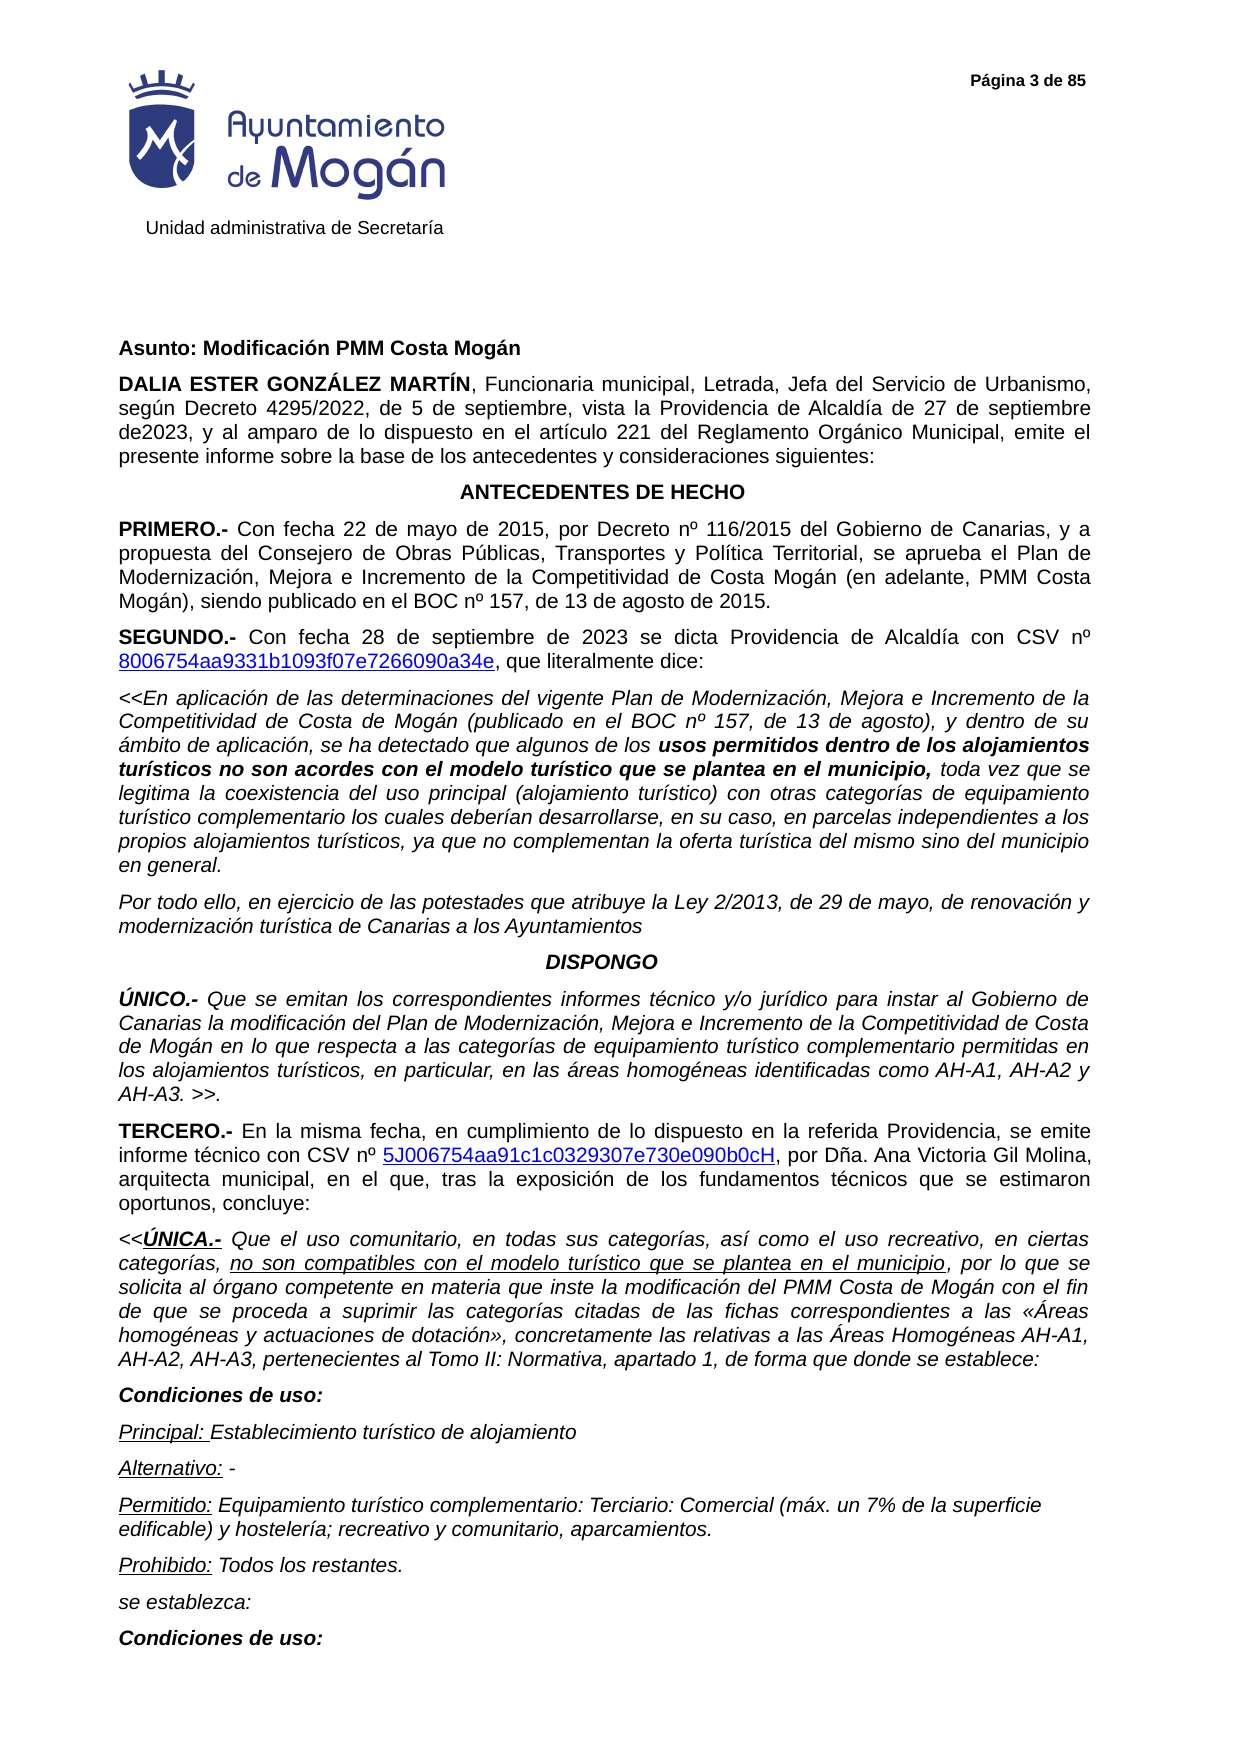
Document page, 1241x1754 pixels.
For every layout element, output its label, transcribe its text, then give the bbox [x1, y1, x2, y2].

text ANTECEDENTES DE HECHO [118, 480, 1092, 504]
text Prohibido: Todos los restantes. [118, 1553, 1092, 1577]
text Alternativo: - [118, 1456, 1092, 1480]
text ÚNICO.- Que se emitan los correspondientes informes técnico y/o jurídico para instar al Gobierno de Canarias la modificación del Plan de Modernización, Mejora e Incremento de la Competitividad de Costa de Mogán en lo que respecta a las categorías de equipamiento turístico complementario permitidas en los alojamientos turísticos, en particular, en las áreas homogéneas identificadas como AH-A1, AH-A2 y AH-A3. >>. [118, 986, 1092, 1106]
text DALIA ESTER GONZÁLEZ MARTÍN, Funcionaria municipal, Letrada, Jefa del Servicio de Urbanismo, según Decreto 4295/2022, de 5 de septiembre, vista la Providencia de Alcaldía de 27 de septiembre de2023, y al amparo de lo dispuesto en el artículo 221 del Reglamento Orgánico Municipal, emite el presente informe sobre la base de los antecedentes y consideraciones siguientes: [118, 372, 1092, 468]
text Asunto: Modificación PMM Costa Mogán [118, 335, 1092, 359]
text <<ÚNICA.- Que el uso comunitario, en todas sus categorías, así como el uso recreativo, en ciertas categorías, no son compatibles con el modelo turístico que se plantea en el municipio, por lo que se solicita al órgano competente en materia que inste la modificación del PMM Costa de Mogán con el fin de que se proceda a suprimir las categorías citadas de las fichas correspondientes a las «Áreas homogéneas y actuaciones de dotación», concretamente las relativas a las Áreas Homogéneas AH-A1, AH-A2, AH-A3, pertenecientes al Tomo II: Normativa, apartado 1, de forma que donde se establece: [118, 1227, 1092, 1371]
text Condiciones de uso: [118, 1383, 1092, 1407]
text PRIMERO.- Con fecha 22 de mayo de 2015, por Decreto nº 116/2015 del Gobierno de Canarias, y a propuesta del Consejero de Obras Públicas, Transportes y Política Territorial, se aprueba el Plan de Modernización, Mejora e Incremento de la Competitividad de Costa Mogán (en adelante, PMM Costa Mogán), siendo publicado en el BOC nº 157, de 13 de agosto de 2015. [118, 517, 1092, 612]
text Condiciones de uso: [118, 1626, 1092, 1650]
text SEGUNDO.- Con fecha 28 de septiembre de 2023 se dicta Providencia de Alcaldía con CSV nº 8006754aa9331b1093f07e7266090a34e, que literalmente dice: [118, 625, 1092, 673]
text se establezca: [118, 1589, 1092, 1613]
text Principal: Establecimiento turístico de alojamiento [118, 1420, 1092, 1444]
text DISPONGO [118, 950, 1092, 974]
picture [128, 70, 445, 206]
text TERCERO.- En la misma fecha, en cumplimiento de lo dispuesto en la referida Providencia, se emite informe técnico con CSV nº 5J006754aa91c1c0329307e730e090b0cH, por Dña. Ana Victoria Gil Molina, arquitecta municipal, en el que, tras la exposición de los fundamentos técnicos que se estimaron oportunos, concluye: [118, 1119, 1092, 1214]
text Permitido: Equipamiento turístico complementario: Terciario: Comercial (máx. un 7% de la superficie edificable) y hostelería; recreativo y comunitario, aparcamientos. [118, 1493, 1092, 1541]
text Por todo ello, en ejercicio de las potestades que atribuye la Ley 2/2013, de 29 de mayo, de renovación y modernización turística de Canarias a los Ayuntamientos [118, 889, 1092, 937]
text <<En aplicación de las determinaciones del vigente Plan de Modernización, Mejora e Incremento de la Competitividad de Costa de Mogán (publicado en el BOC nº 157, de 13 de agosto), y dentro de su ámbito de aplicación, se ha detectado que algunos de los usos permitidos dentro de los alojamientos turísticos no son acordes con el modelo turístico que se plantea en el municipio, toda vez que se legitima la coexistencia del uso principal (alojamiento turístico) con otras categorías de equipamiento turístico complementario los cuales deberían desarrollarse, en su caso, en parcelas independientes a los propios alojamientos turísticos, ya que no complementan la oferta turística del mismo sino del municipio en general. [118, 685, 1092, 877]
